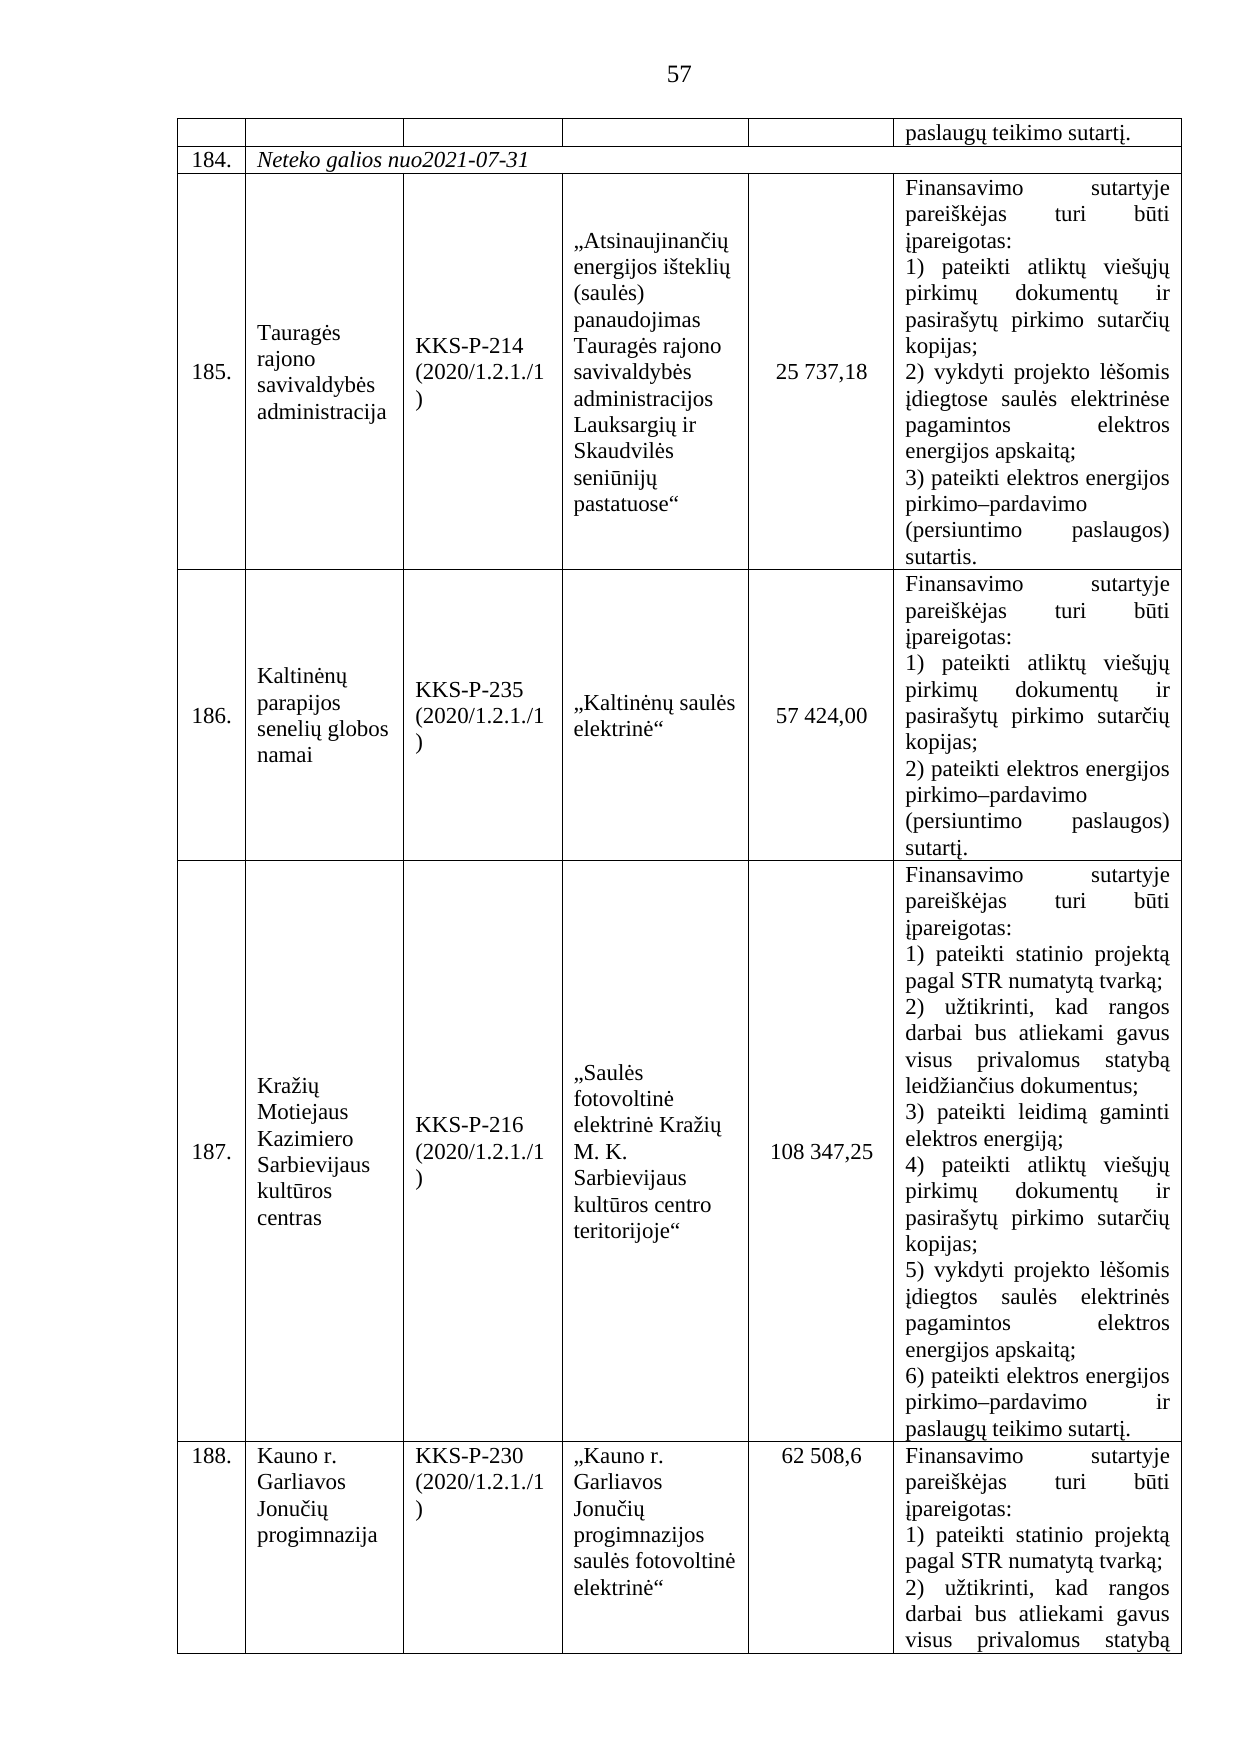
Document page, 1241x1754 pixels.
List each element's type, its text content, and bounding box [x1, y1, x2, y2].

table_cell Kauno r. Garliavos Jonučių progimnazija [246, 1442, 403, 1653]
table_cell 186. [178, 570, 245, 860]
table_cell Finansavimo sutartyje pareiškėjas turi būti įpareigotas: 1) pateikti statinio projektą pagal STR numatytą tvarką; 2) užtikrinti, kad rangos darbai bus atliekami gavus visus privalomus statybą [894, 1442, 1181, 1653]
table_cell „Kauno r. Garliavos Jonučių progimnazijos saulės fotovoltinė elektrinė“ [563, 1442, 748, 1653]
table_cell [246, 119, 403, 146]
table_cell 185. [178, 174, 245, 569]
table_cell „Kaltinėnų saulės elektrinė“ [563, 570, 748, 860]
table_cell 184. [178, 147, 245, 173]
table_cell Tauragės rajono savivaldybės administracija [246, 174, 403, 569]
table_cell 187. [178, 861, 245, 1441]
table_cell 57 424,00 [749, 570, 893, 860]
table_cell [404, 119, 562, 146]
table_cell 188. [178, 1442, 245, 1653]
table_cell KKS-P-214 (2020/1.2.1./1) [404, 174, 562, 569]
table_cell „Atsinaujinančių energijos išteklių (saulės) panaudojimas Tauragės rajono savivaldybės administracijos Lauksargių ir Skaudvilės seniūnijų pastatuose“ [563, 174, 748, 569]
table_cell KKS-P-216 (2020/1.2.1./1) [404, 861, 562, 1441]
table_cell Finansavimo sutartyje pareiškėjas turi būti įpareigotas: 1) pateikti statinio projektą pagal STR numatytą tvarką; 2) užtikrinti, kad rangos darbai bus atliekami gavus visus privalomus statybą leidžiančius dokumentus; 3) pateikti leidimą gaminti elektros energiją; 4) pateikti atliktų viešųjų pirkimų dokumentų ir pasirašytų pirkimo sutarčių kopijas; 5) vykdyti projekto lėšomis įdiegtos saulės elektrinės pagamintos elektros energijos apskaitą; 6) pateikti elektros energijos pirkimo–pardavimo ir paslaugų teikimo sutartį. [894, 861, 1181, 1441]
table_cell paslaugų teikimo sutartį. [894, 119, 1181, 146]
table_cell 108 347,25 [749, 861, 893, 1441]
table_cell [178, 119, 245, 146]
table_cell KKS-P-235 (2020/1.2.1./1) [404, 570, 562, 860]
table_cell 25 737,18 [749, 174, 893, 569]
table_cell Neteko galios nuo2021-07-31 [246, 147, 1181, 173]
table_cell Kražių Motiejaus Kazimiero Sarbievijaus kultūros centras [246, 861, 403, 1441]
table_cell Finansavimo sutartyje pareiškėjas turi būti įpareigotas: 1) pateikti atliktų viešųjų pirkimų dokumentų ir pasirašytų pirkimo sutarčių kopijas; 2) pateikti elektros energijos pirkimo–pardavimo (persiuntimo paslaugos) sutartį. [894, 570, 1181, 860]
table_cell [563, 119, 748, 146]
table_cell Finansavimo sutartyje pareiškėjas turi būti įpareigotas: 1) pateikti atliktų viešųjų pirkimų dokumentų ir pasirašytų pirkimo sutarčių kopijas; 2) vykdyti projekto lėšomis įdiegtose saulės elektrinėse pagamintos elektros energijos apskaitą; 3) pateikti elektros energijos pirkimo–pardavimo (persiuntimo paslaugos) sutartis. [894, 174, 1181, 569]
table_cell „Saulės fotovoltinė elektrinė Kražių M. K. Sarbievijaus kultūros centro teritorijoje“ [563, 861, 748, 1441]
table_cell [749, 119, 893, 146]
table_cell Kaltinėnų parapijos senelių globos namai [246, 570, 403, 860]
table_cell KKS-P-230 (2020/1.2.1./1) [404, 1442, 562, 1653]
table_cell 62 508,6 [749, 1442, 893, 1653]
